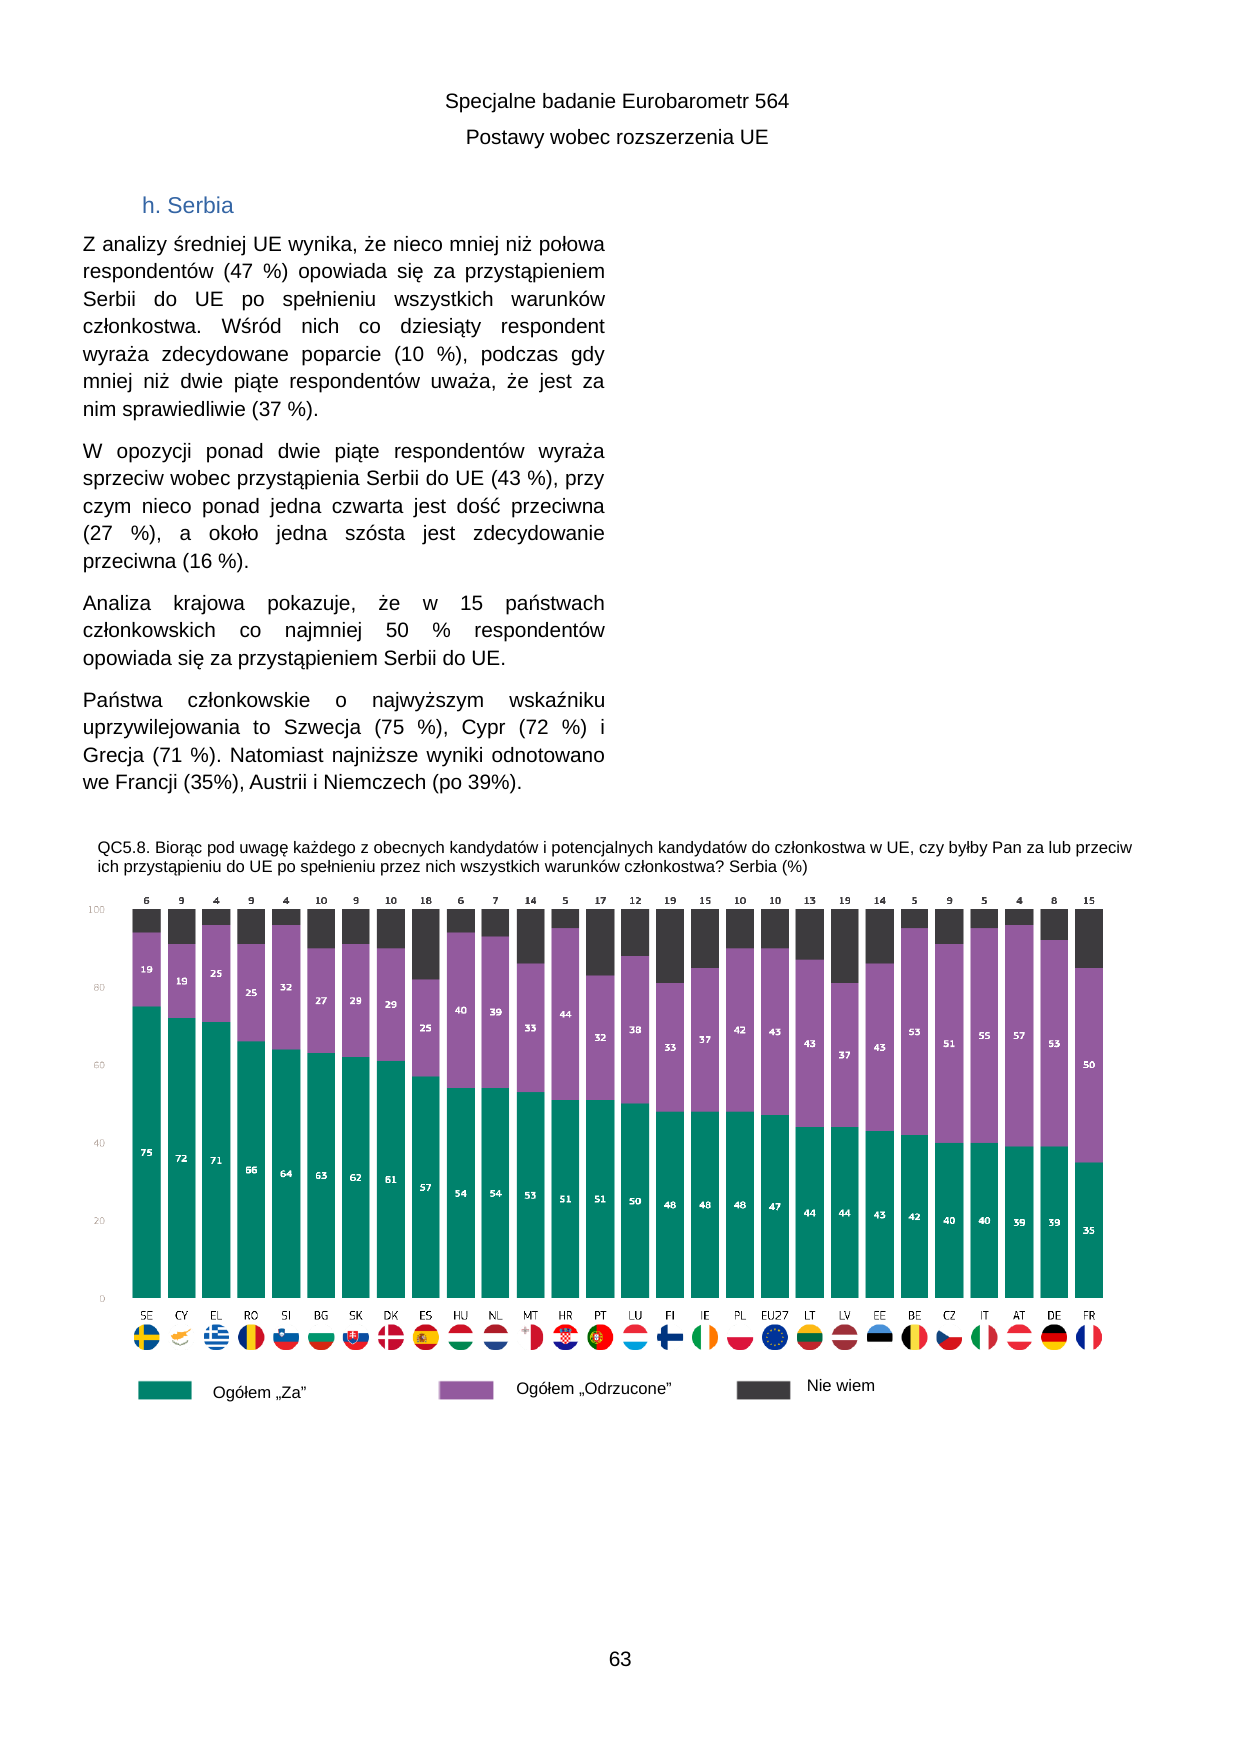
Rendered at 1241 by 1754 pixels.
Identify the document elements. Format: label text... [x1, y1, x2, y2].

text Analiza krajowa pokazuje, że w 15 państwach członkowskich co najmniej 50 % respondentów opowiada się za przystąpieniem Serbii do UE. [83, 591, 605, 669]
text Z analizy średniej UE wynika, że nieco mniej niż połowa respondentów (47 %) opowiada się za przystąpieniem Serbii do UE po spełnieniu wszystkich warunków członkostwa. Wśród nich co dziesiąty respondent wyraża zdecydowane poparcie (10 %), podczas gdy mniej niż dwie piąte respondentów uważa, że jest za nim sprawiedliwie (37 %). [83, 231, 605, 420]
text Państwa członkowskie o najwyższym wskaźniku uprzywilejowania to Szwecja (75 %), Cypr (72 %) i Grecja (71 %). Natomiast najniższe wyniki odnotowano we Francji (35%), Austrii i Niemczech (po 39%). [83, 688, 605, 794]
text W opozycji ponad dwie piąte respondentów wyraża sprzeciw wobec przystąpienia Serbii do UE (43 %), przy czym nieco ponad jedna czwarta jest dość przeciwna (27 %), a około jedna szósta jest zdecydowanie przeciwna (16 %). [83, 438, 605, 572]
picture [83, 885, 1114, 1403]
subtitle h. Serbia [142, 192, 605, 219]
